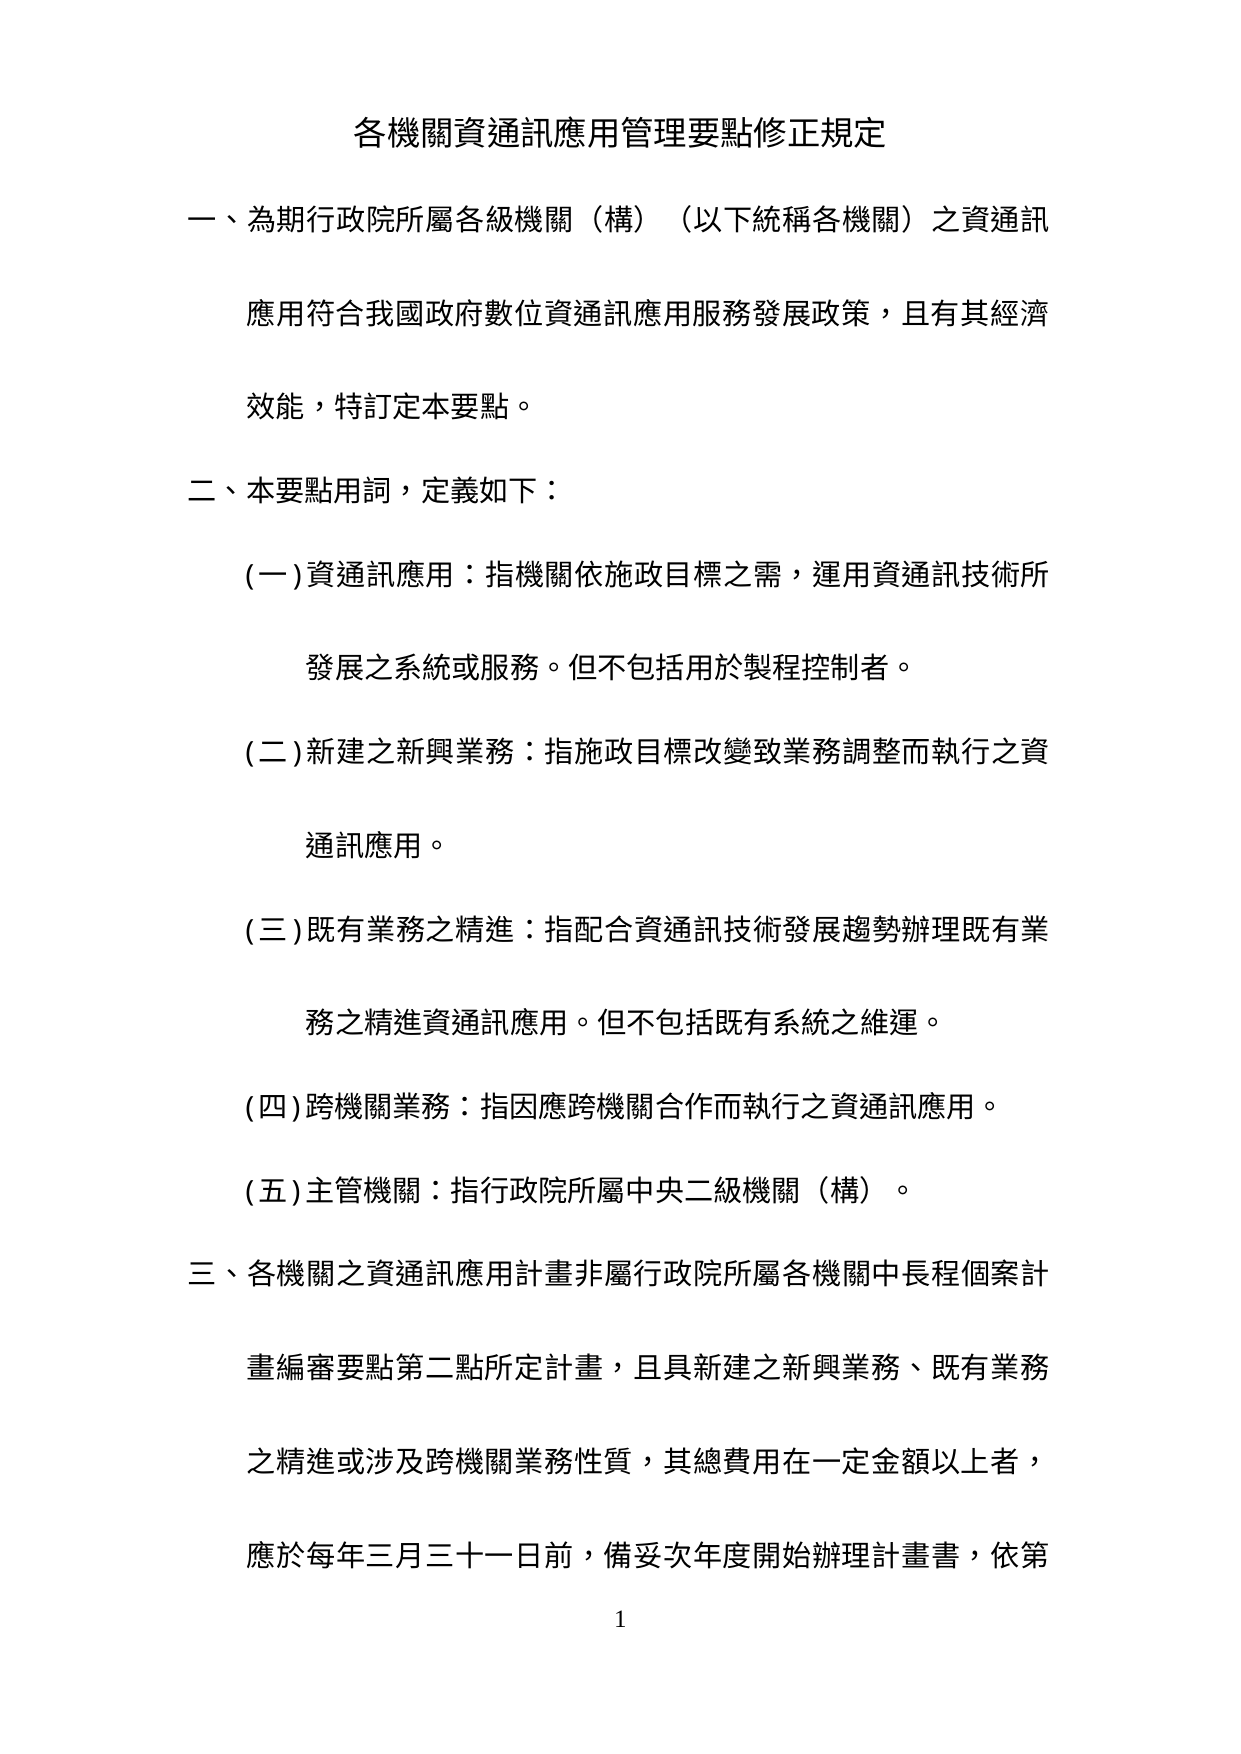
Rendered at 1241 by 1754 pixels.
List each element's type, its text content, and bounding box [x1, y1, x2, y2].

text (五)主管機關：指行政院所屬中央二級機關（構）。 [241, 1147, 1053, 1209]
text (四)跨機關業務：指因應跨機關合作而執行之資通訊應用。 [241, 1063, 1053, 1126]
text 三、各機關之資通訊應用計畫非屬行政院所屬各機關中長程個案計畫編審要點第二點所定計畫，且具新建之新興業務、既有業務之精進或涉及跨機關業務性質，其總費用在一定金額以上者，應於每年三月三十一日前，備妥次年度開始辦理計畫書，依第 [187, 1230, 1053, 1574]
text (二)新建之新興業務：指施政目標改變致業務調整而執行之資通訊應用。 [241, 708, 1053, 864]
text 二、本要點用詞，定義如下： [187, 447, 1053, 510]
text 一、為期行政院所屬各級機關（構）（以下統稱各機關）之資通訊應用符合我國政府數位資通訊應用服務發展政策，且有其經濟效能，特訂定本要點。 [187, 176, 1053, 426]
text 各機關資通訊應用管理要點修正規定 [187, 89, 1053, 152]
text (三)既有業務之精進：指配合資通訊技術發展趨勢辦理既有業務之精進資通訊應用。但不包括既有系統之維運。 [241, 886, 1053, 1042]
text (一)資通訊應用：指機關依施政目標之需，運用資通訊技術所發展之系統或服務。但不包括用於製程控制者。 [241, 531, 1053, 687]
